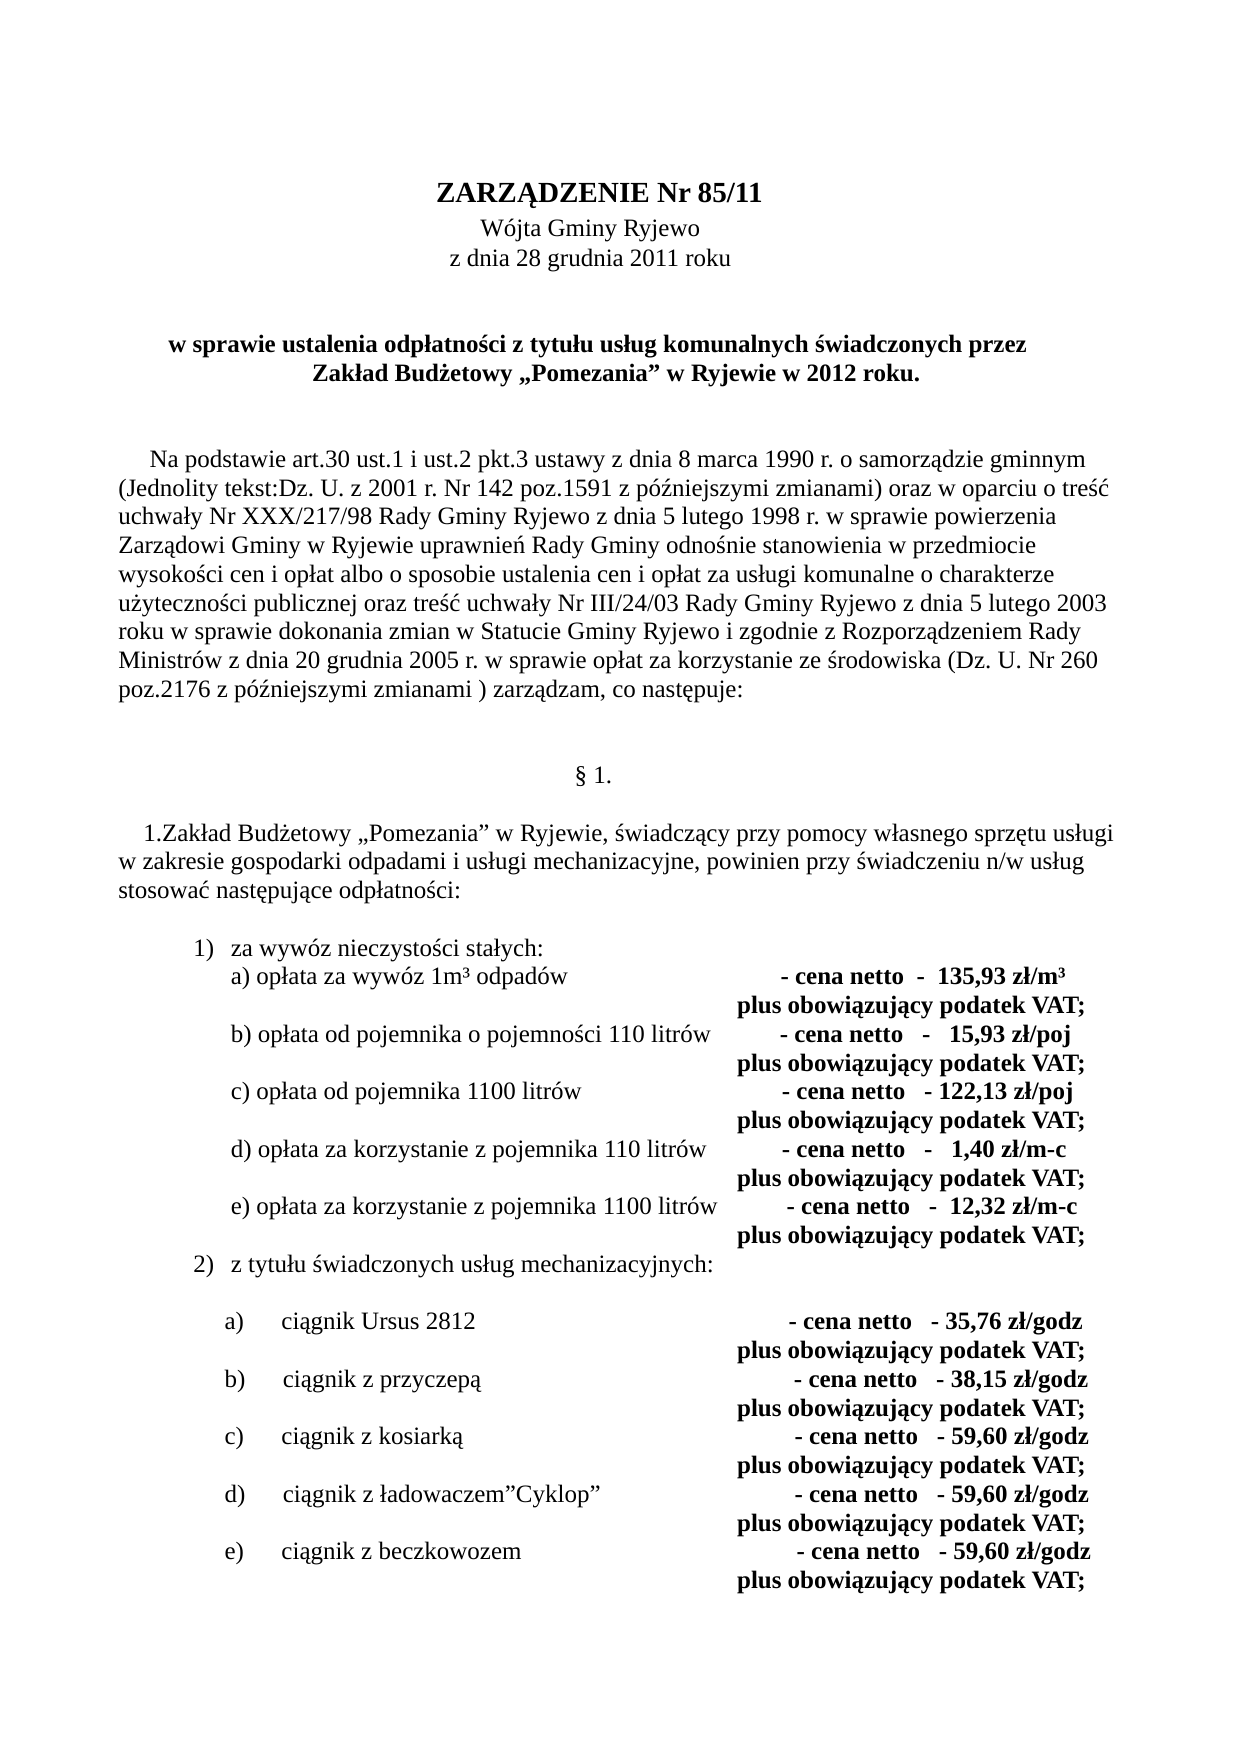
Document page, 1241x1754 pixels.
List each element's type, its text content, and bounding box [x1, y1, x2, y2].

text b) ciągnik z przyczepą - cena netto - 38,15 zł/godz [118, 1364, 1122, 1393]
text e) ciągnik z beczkowozem - cena netto - 59,60 zł/godz [118, 1536, 1122, 1565]
list plus obowiązujący podatek VAT; [193, 1048, 1122, 1076]
text Wójta Gminy Ryjewo [118, 209, 1122, 243]
list e) opłata za korzystanie z pojemnika 1100 litrów - cena netto - 12,32 zł/m-c [193, 1191, 1122, 1220]
list plus obowiązujący podatek VAT; [193, 1105, 1122, 1134]
text plus obowiązujący podatek VAT; [118, 1393, 1122, 1421]
text ZARZĄDZENIE Nr 85/11 [118, 176, 1122, 209]
list b) opłata od pojemnika o pojemności 110 litrów - cena netto - 15,93 zł/poj [193, 1019, 1122, 1048]
text plus obowiązujący podatek VAT; [118, 1450, 1122, 1479]
text plus obowiązujący podatek VAT; [118, 1508, 1122, 1536]
list plus obowiązujący podatek VAT; [193, 1220, 1122, 1249]
text plus obowiązujący podatek VAT; [118, 1335, 1122, 1364]
text Zakład Budżetowy „Pomezania” w Ryjewie w 2012 roku. [118, 358, 1122, 386]
text a) ciągnik Ursus 2812 - cena netto - 35,76 zł/godz [118, 1306, 1122, 1335]
text 1.Zakład Budżetowy „Pomezania” w Ryjewie, świadczący przy pomocy własnego sprzętu usługi w zakresie gospodarki odpadami i usługi mechanizacyjne, powinien przy świadczeniu n/w usług stosować następujące odpłatności: [118, 818, 1122, 904]
list a) opłata za wywóz 1m³ odpadów - cena netto - 135,93 zł/m³ [193, 961, 1122, 990]
list plus obowiązujący podatek VAT; [193, 990, 1122, 1019]
list za wywóz nieczystości stałych: [193, 933, 1122, 961]
list z tytułu świadczonych usług mechanizacyjnych: [193, 1249, 1122, 1278]
text w sprawie ustalenia odpłatności z tytułu usług komunalnych świadczonych przez [118, 329, 1122, 358]
list d) opłata za korzystanie z pojemnika 110 litrów - cena netto - 1,40 zł/m-c [193, 1134, 1122, 1163]
text c) ciągnik z kosiarką - cena netto - 59,60 zł/godz [118, 1421, 1122, 1450]
text z dnia 28 grudnia 2011 roku [118, 243, 1122, 271]
list plus obowiązujący podatek VAT; [193, 1163, 1122, 1191]
text (Jednolity tekst:Dz. U. z 2001 r. Nr 142 poz.1591 z późniejszymi zmianami) oraz w oparciu o treść uchwały Nr XXX/217/98 Rady Gminy Ryjewo z dnia 5 lutego 1998 r. w sprawie powierzenia Zarządowi Gminy w Ryjewie uprawnień Rady Gminy odnośnie stanowienia w przedmiocie wysokości cen i opłat albo o sposobie ustalenia cen i opłat za usługi komunalne o charakterze użyteczności publicznej oraz treść uchwały Nr III/24/03 Rady Gminy Ryjewo z dnia 5 lutego 2003 roku w sprawie dokonania zmian w Statucie Gminy Ryjewo i zgodnie z Rozporządzeniem Rady Ministrów z dnia 20 grudnia 2005 r. w sprawie opłat za korzystanie ze środowiska (Dz. U. Nr 260 poz.2176 z późniejszymi zmianami ) zarządzam, co następuje: [118, 473, 1122, 703]
text Na podstawie art.30 ust.1 i ust.2 pkt.3 ustawy z dnia 8 marca 1990 r. o samorządzie gminnym [118, 444, 1122, 473]
text d) ciągnik z ładowaczem”Cyklop” - cena netto - 59,60 zł/godz [118, 1479, 1122, 1508]
text plus obowiązujący podatek VAT; [118, 1565, 1122, 1594]
list c) opłata od pojemnika 1100 litrów - cena netto - 122,13 zł/poj [193, 1076, 1122, 1105]
text § 1. [118, 760, 1122, 789]
